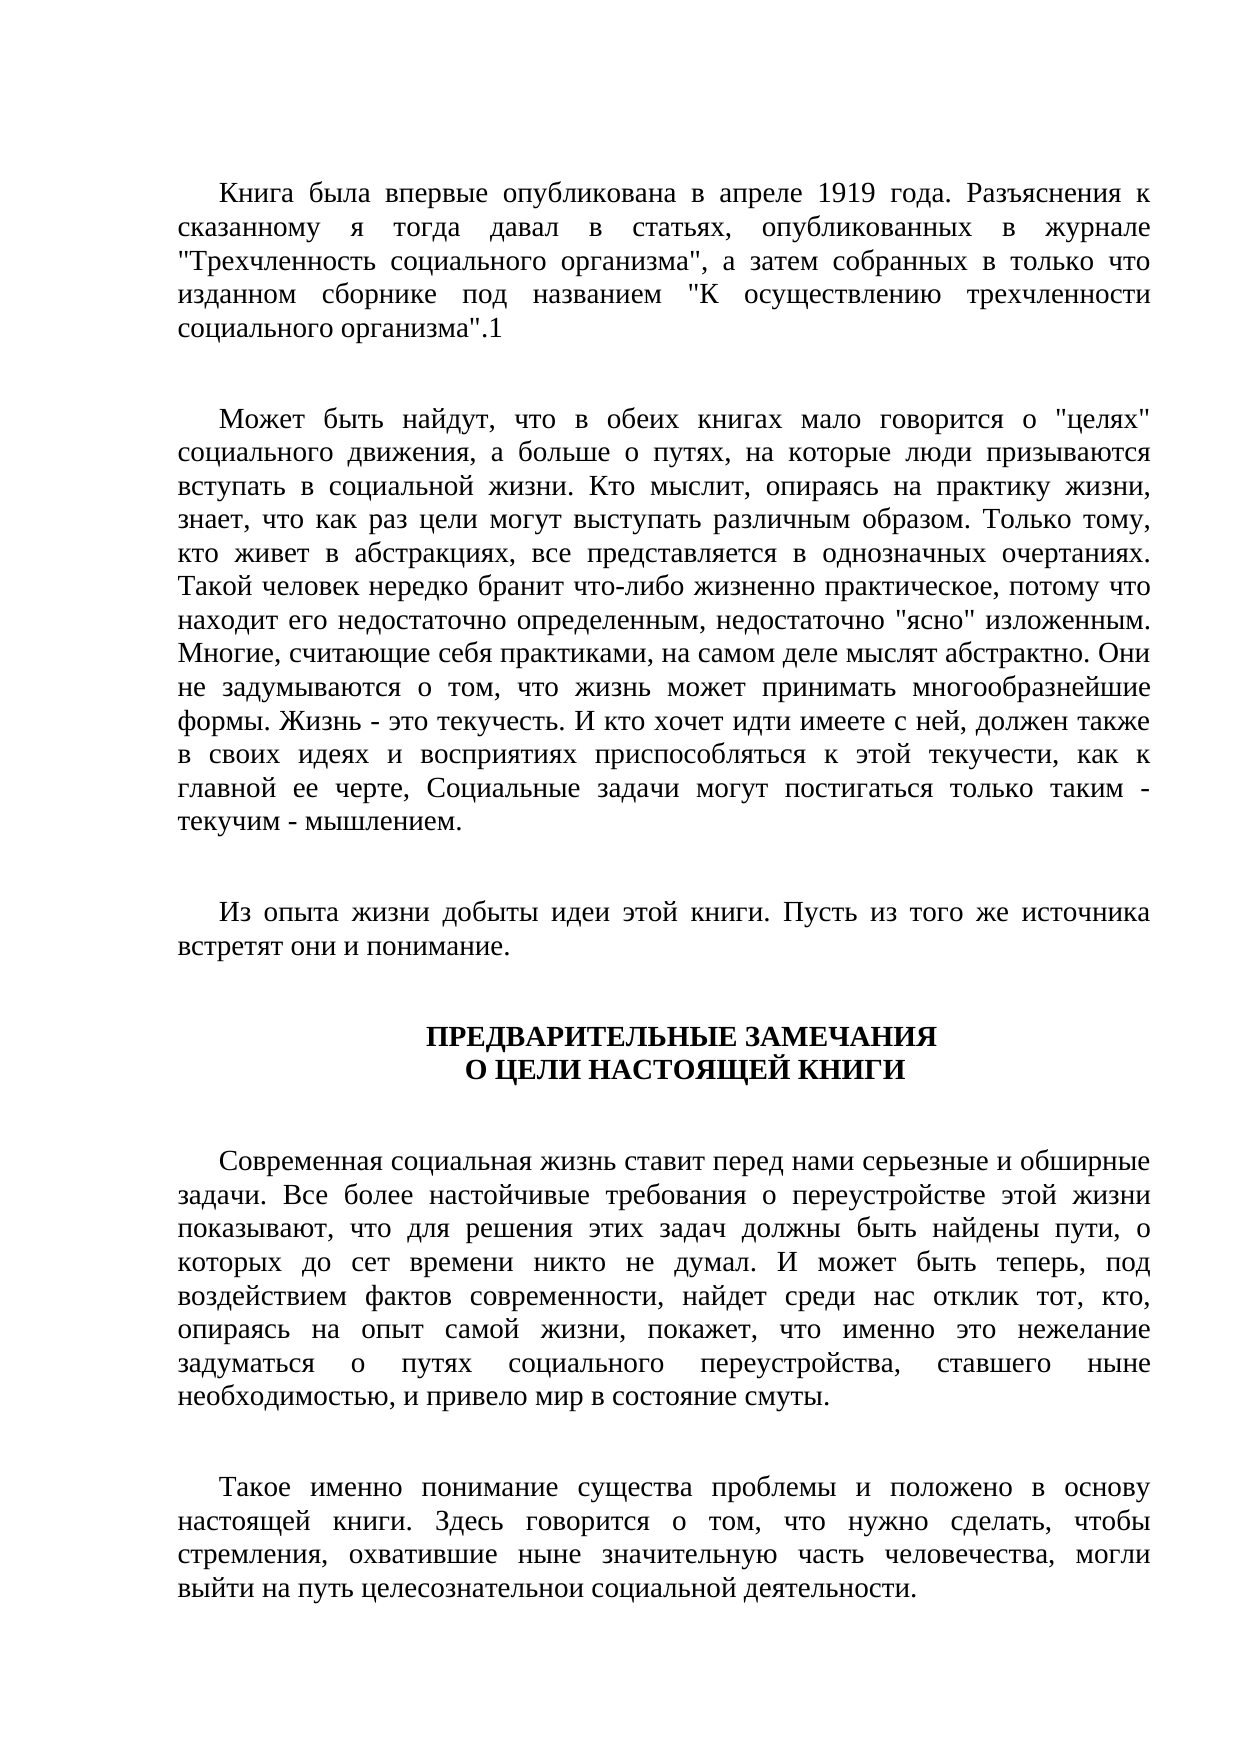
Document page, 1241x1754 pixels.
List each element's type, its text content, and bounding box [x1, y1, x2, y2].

text Из опыта жизни добыты идеи этой книги. Пусть из того же источника встретят они и понимание. [177, 894, 1152, 961]
text Может быть найдут, что в обеих книгах мало говорится о "целях" социального движения, а больше о путях, на которые люди призываются вступать в социальной жизни. Кто мыслит, опираясь на практику жизни, знает, что как раз цели могут выступать различным образом. Только тому, кто живет в абстракциях, все представляется в однозначных очертаниях. Такой человек нередко бранит что-либо жизненно практическое, потому что находит его недостаточно определенным, недостаточно "ясно" изложенным. Многие, считающие себя практиками, на самом деле мыслят абстрактно. Они не задумываются о том, что жизнь может принимать многообразнейшие формы. Жизнь - это текучесть. И кто хочет идти имеете с ней, должен также в своих идеях и восприятиях приспособляться к этой текучести, как к главной ее черте, Социальные задачи могут постигаться только таким - текучим - мышлением. [177, 401, 1152, 837]
text Книга была впервые опубликована в апреле 1919 года. Разъяснения к сказанному я тогда давал в статьях, опубликованных в журнале "Трехчленность социального организма", а затем собранных в только что изданном сборнике под названием "К осуществлению трехчленности социального организма".1 [177, 176, 1152, 343]
text Такое именно понимание существа проблемы и положено в основу настоящей книги. Здесь говорится о том, что нужно сделать, чтобы стремления, охватившие ныне значительную часть человечества, могли выйти на путь целесознательнои социальной деятельности. [177, 1469, 1152, 1603]
text Современная социальная жизнь ставит перед нами серьезные и обширные задачи. Все более настойчивые требования о переустройстве этой жизни показывают, что для решения этих задач должны быть найдены пути, о которых до сет времени никто не думал. И может быть теперь, под воздействием фактов современности, найдет среди нас отклик тот, кто, опираясь на опыт самой жизни, покажет, что именно это нежелание задуматься о путях социального переустройства, ставшего ныне необходимостью, и привело мир в состояние смуты. [177, 1143, 1152, 1412]
text ПРЕДВАРИТЕЛЬНЫЕ ЗАМЕЧАНИЯ [177, 1019, 1152, 1052]
text О ЦЕЛИ НАСТОЯЩЕЙ КНИГИ [177, 1052, 1152, 1086]
